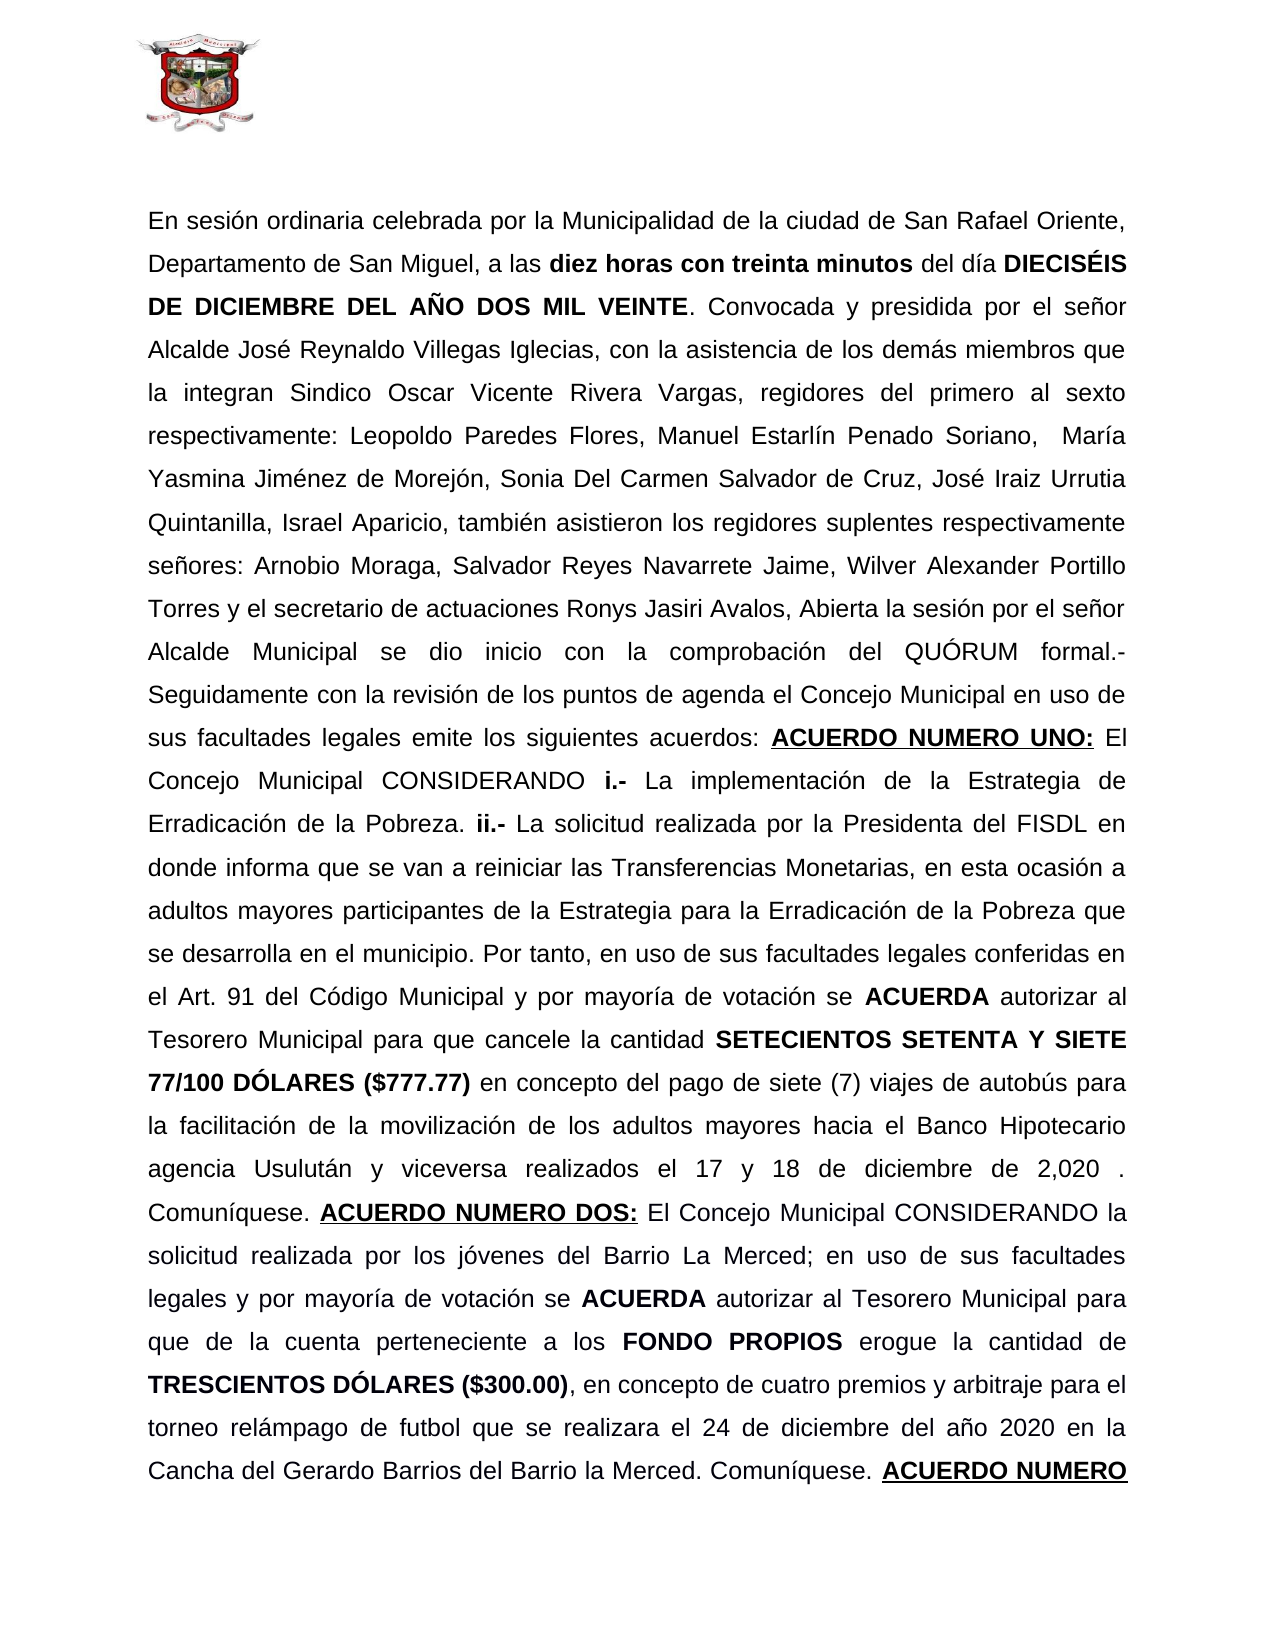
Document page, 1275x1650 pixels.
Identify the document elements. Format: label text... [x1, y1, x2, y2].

subtitle 6-12-2020 [148, 173, 1127, 201]
text En sesión ordinaria celebrada por la Municipalidad de la ciudad de San Rafael Oriente, Departamento de San Miguel, a las diez horas con treinta minutos del día DIECISÉIS DE DICIEMBRE DEL AÑO DOS MIL VEINTE. Convocada y presidida por el señor Alcalde José Reynaldo Villegas Iglecias, con la asistencia de los demás miembros que la integran Sindico Oscar Vicente Rivera Vargas, regidores del primero al sexto respectivamente: Leopoldo Paredes Flores, Manuel Estarlín Penado Soriano, María Yasmina Jiménez de Morejón, Sonia Del Carmen Salvador de Cruz, José Iraiz Urrutia Quintanilla, Israel Aparicio, también asistieron los regidores suplentes respectivamente señores: Arnobio Moraga, Salvador Reyes Navarrete Jaime, Wilver Alexander Portillo Torres y el secretario de actuaciones Ronys Jasiri Avalos, Abierta la sesión por el señor Alcalde Municipal se dio inicio con la comprobación del QUÓRUM formal.- Seguidamente con la revisión de los puntos de agenda el Concejo Municipal en uso de sus facultades legales emite los siguientes acuerdos: ACUERDO NUMERO UNO: El Concejo Municipal CONSIDERANDO i.- La implementación de la Estrategia de Erradicación de la Pobreza. ii.- La solicitud realizada por la Presidenta del FISDL en donde informa que se van a reiniciar las Transferencias Monetarias, en esta ocasión a adultos mayores participantes de la Estrategia para la Erradicación de la Pobreza que se desarrolla en el municipio. Por tanto, en uso de sus facultades legales conferidas en el Art. 91 del Código Municipal y por mayoría de votación se ACUERDA autorizar al Tesorero Municipal para que cancele la cantidad SETECIENTOS SETENTA Y SIETE 77/100 DÓLARES ($777.77) en concepto del pago de siete (7) viajes de autobús para la facilitación de la movilización de los adultos mayores hacia el Banco Hipotecario agencia Usulután y viceversa realizados el 17 y 18 de diciembre de 2,020 . Comuníquese. ACUERDO NUMERO DOS: El Concejo Municipal CONSIDERANDO la solicitud realizada por los jóvenes del Barrio La Merced; en uso de sus facultades legales y por mayoría de votación se ACUERDA autorizar al Tesorero Municipal para que de la cuenta perteneciente a los FONDO PROPIOS erogue la cantidad de TRESCIENTOS DÓLARES ($300.00), en concepto de cuatro premios y arbitraje para el torneo relámpago de futbol que se realizara el 24 de diciembre del año 2020 en la Cancha del Gerardo Barrios del Barrio la Merced. Comuníquese. ACUERDO NUMERO [148, 206, 1127, 1485]
